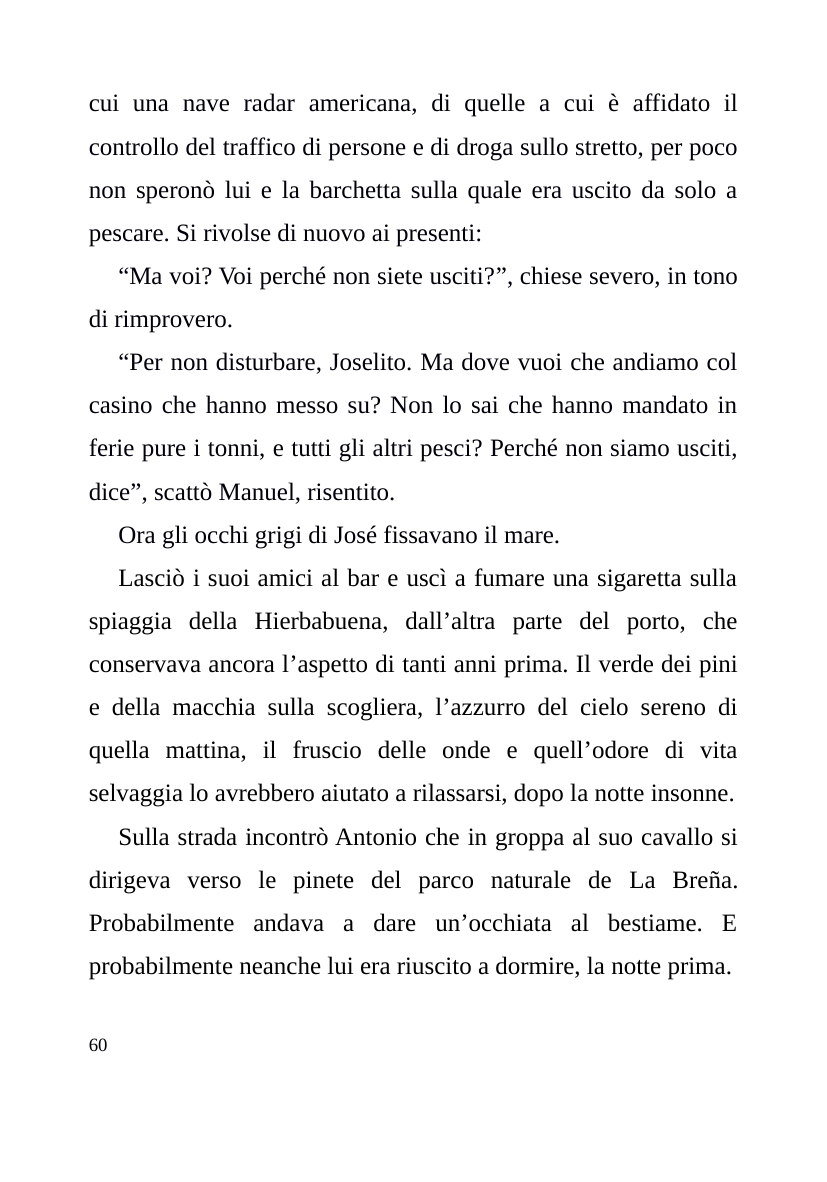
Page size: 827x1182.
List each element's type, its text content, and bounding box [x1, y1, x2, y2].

text “Per non disturbare, Joselito. Ma dove vuoi che andiamo col casino che hanno messo su? Non lo sai che hanno mandato in ferie pure i tonni, e tutti gli altri pesci? Perché non siamo usciti, dice”, scattò Manuel, risentito. [88, 347, 738, 505]
text Sulla strada incontrò Antonio che in groppa al suo cavallo si dirigeva verso le pinete del parco naturale de La Breña. Probabilmente andava a dare un’occhiata al bestiame. E probabilmente neanche lui era riuscito a dormire, la notte prima. [88, 822, 738, 980]
text Ora gli occhi grigi di José fissavano il mare. [88, 520, 738, 548]
text Lasciò i suoi amici al bar e uscì a fumare una sigaretta sulla spiaggia della Hierbabuena, dall’altra parte del porto, che conservava ancora l’aspetto di tanti anni prima. Il verde dei pini e della macchia sulla scogliera, l’azzurro del cielo sereno di quella mattina, il fruscio delle onde e quell’odore di vita selvaggia lo avrebbero aiutato a rilassarsi, dopo la notte insonne. [88, 563, 738, 807]
text “Ma voi? Voi perché non siete usciti?”, chiese severo, in tono di rimprovero. [88, 261, 738, 333]
text cui una nave radar americana, di quelle a cui è affidato il controllo del traffico di persone e di droga sullo stretto, per poco non speronò lui e la barchetta sulla quale era uscito da solo a pescare. Si rivolse di nuovo ai presenti: [88, 88, 738, 247]
